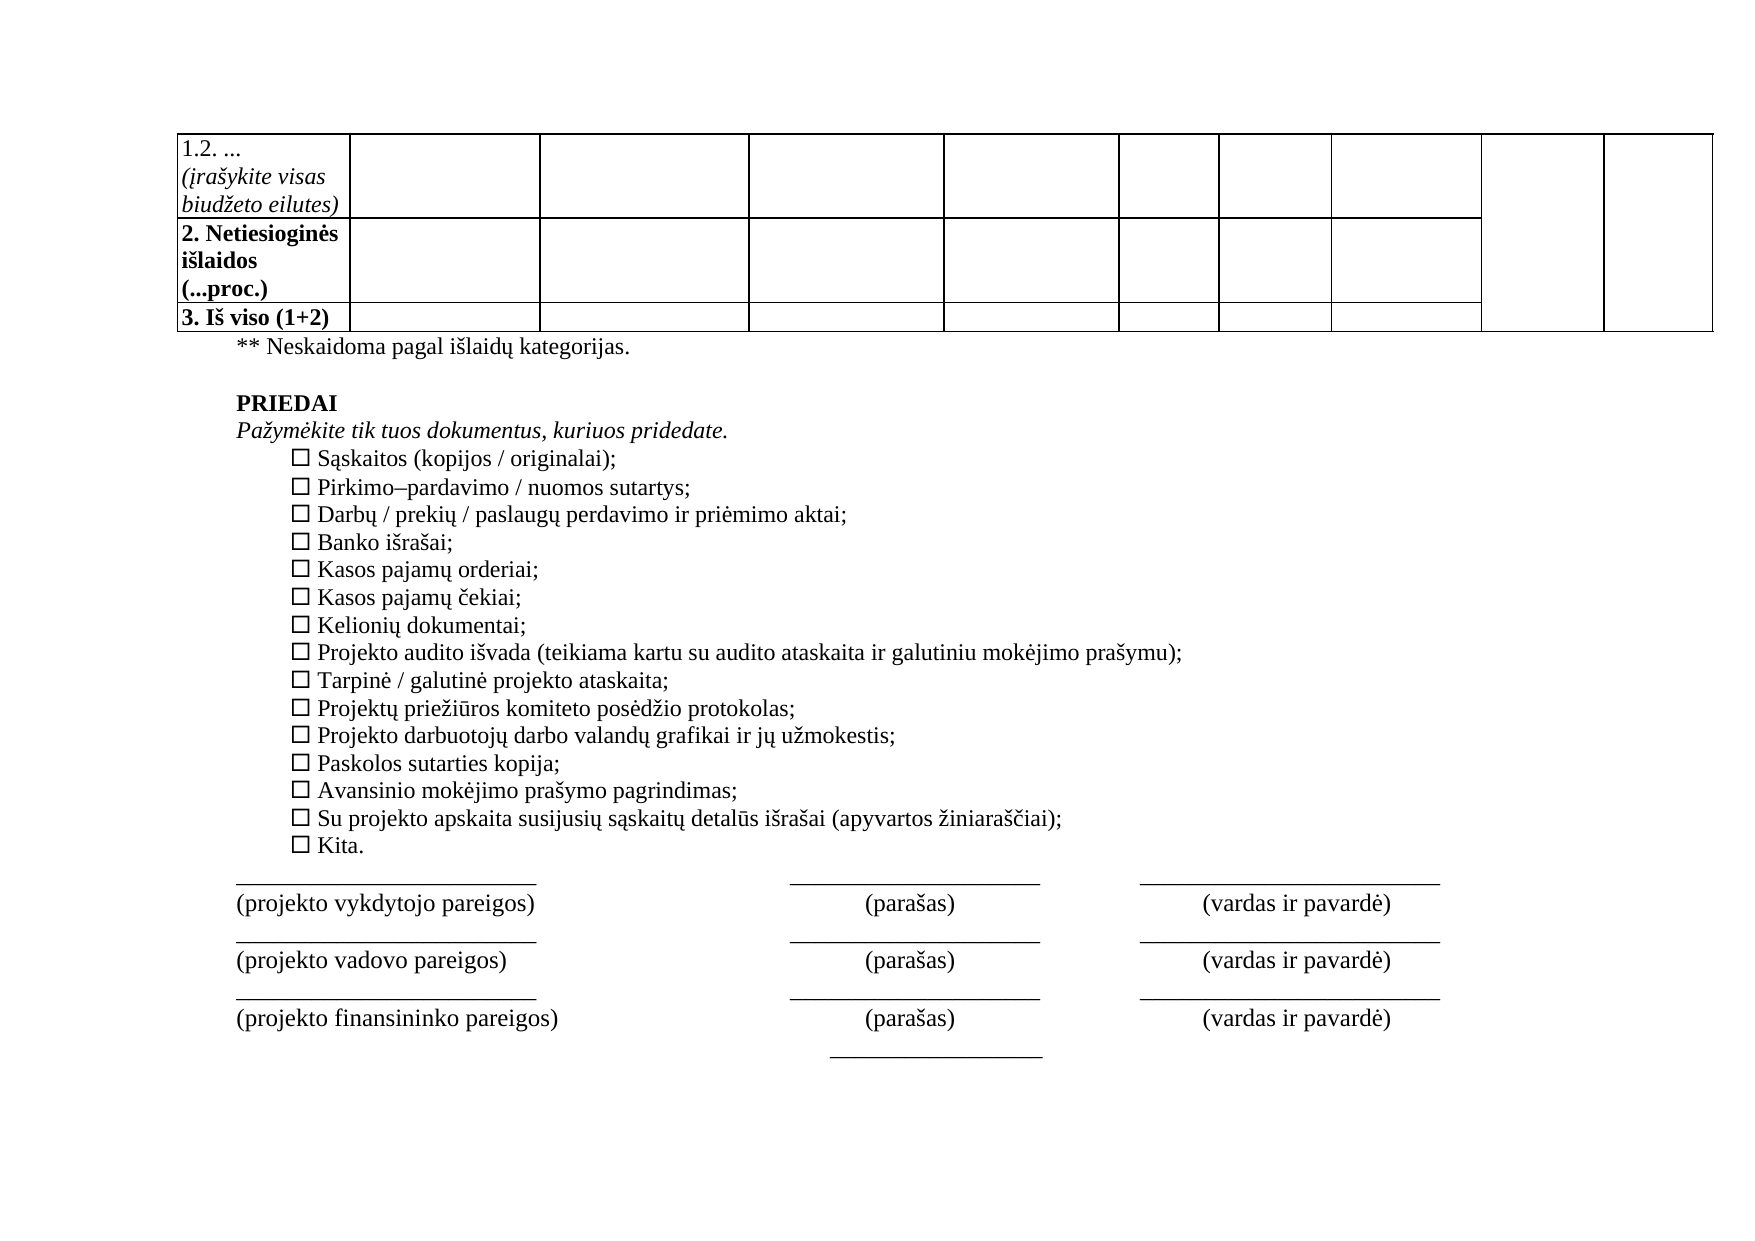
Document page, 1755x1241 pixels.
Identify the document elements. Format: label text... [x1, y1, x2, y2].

text [] Kasos pajamų orderiai; [177, 556, 1695, 583]
text [] Projekto darbuotojų darbo valandų grafikai ir jų užmokestis; [177, 721, 1695, 749]
table_cell [1332, 219, 1481, 302]
table_cell [750, 219, 943, 302]
table_cell [1605, 135, 1712, 331]
text PRIEDAI [177, 389, 1695, 416]
text [] Kasos pajamų čekiai; [177, 583, 1695, 611]
table_cell [1120, 219, 1218, 302]
text [] Kelionių dokumentai; [177, 611, 1695, 638]
table_cell [541, 303, 748, 331]
text _________________ [177, 1032, 1695, 1060]
text [] Pirkimo–pardavimo / nuomos sutartys; [177, 472, 1695, 500]
table_cell [1482, 135, 1603, 331]
text (projekto vadovo pareigos) (parašas) (vardas ir pavardė) [177, 945, 1695, 974]
text [] Projektų priežiūros komiteto posėdžio protokolas; [177, 693, 1695, 721]
text [] Su projekto apskaita susijusių sąskaitų detalūs išrašai (apyvartos žiniaraščiai); [177, 804, 1695, 832]
table_cell [541, 135, 748, 217]
text (projekto finansininko pareigos) (parašas) (vardas ir pavardė) [177, 1003, 1695, 1032]
text [] Projekto audito išvada (teikiama kartu su audito ataskaita ir galutiniu mokėjimo prašymu); [177, 638, 1695, 666]
table_cell [1332, 135, 1481, 217]
text ________________________ ____________________ ________________________ [177, 859, 1695, 888]
text [] Paskolos sutarties kopija; [177, 749, 1695, 776]
text [] Tarpinė / galutinė projekto ataskaita; [177, 666, 1695, 693]
text [] Darbų / prekių / paslaugų perdavimo ir priėmimo aktai; [177, 500, 1695, 528]
table_cell [945, 219, 1118, 302]
table_cell 2. Netiesioginės išlaidos (...proc.) [178, 219, 349, 302]
text [] Sąskaitos (kopijos / originalai); [177, 444, 1695, 472]
table_cell [1220, 219, 1331, 302]
text ________________________ ____________________ ________________________ [177, 917, 1695, 945]
table_cell [1332, 303, 1481, 331]
table_cell [945, 135, 1118, 217]
table_cell [945, 303, 1118, 331]
text Pažymėkite tik tuos dokumentus, kuriuos pridedate. [177, 416, 1695, 444]
text (projekto vykdytojo pareigos) (parašas) (vardas ir pavardė) [177, 888, 1695, 917]
table_cell [1220, 135, 1331, 217]
table_cell 1.2. ... (įrašykite visas biudžeto eilutes) [178, 135, 349, 217]
table_cell [750, 135, 943, 217]
text ** Neskaidoma pagal išlaidų kategorijas. [177, 332, 1695, 360]
table_cell [1120, 303, 1218, 331]
text [] Avansinio mokėjimo prašymo pagrindimas; [177, 776, 1695, 804]
text ________________________ ____________________ ________________________ [177, 974, 1695, 1003]
table_cell [351, 135, 539, 217]
table_cell [1120, 135, 1218, 217]
table_cell [541, 219, 748, 302]
table_cell [750, 303, 943, 331]
text [] Kita. [177, 832, 1695, 859]
table_cell [1220, 303, 1331, 331]
text [] Banko išrašai; [177, 528, 1695, 556]
table_cell [351, 303, 539, 331]
table_cell 3. Iš viso (1+2) [178, 303, 349, 331]
table_cell [351, 219, 539, 302]
